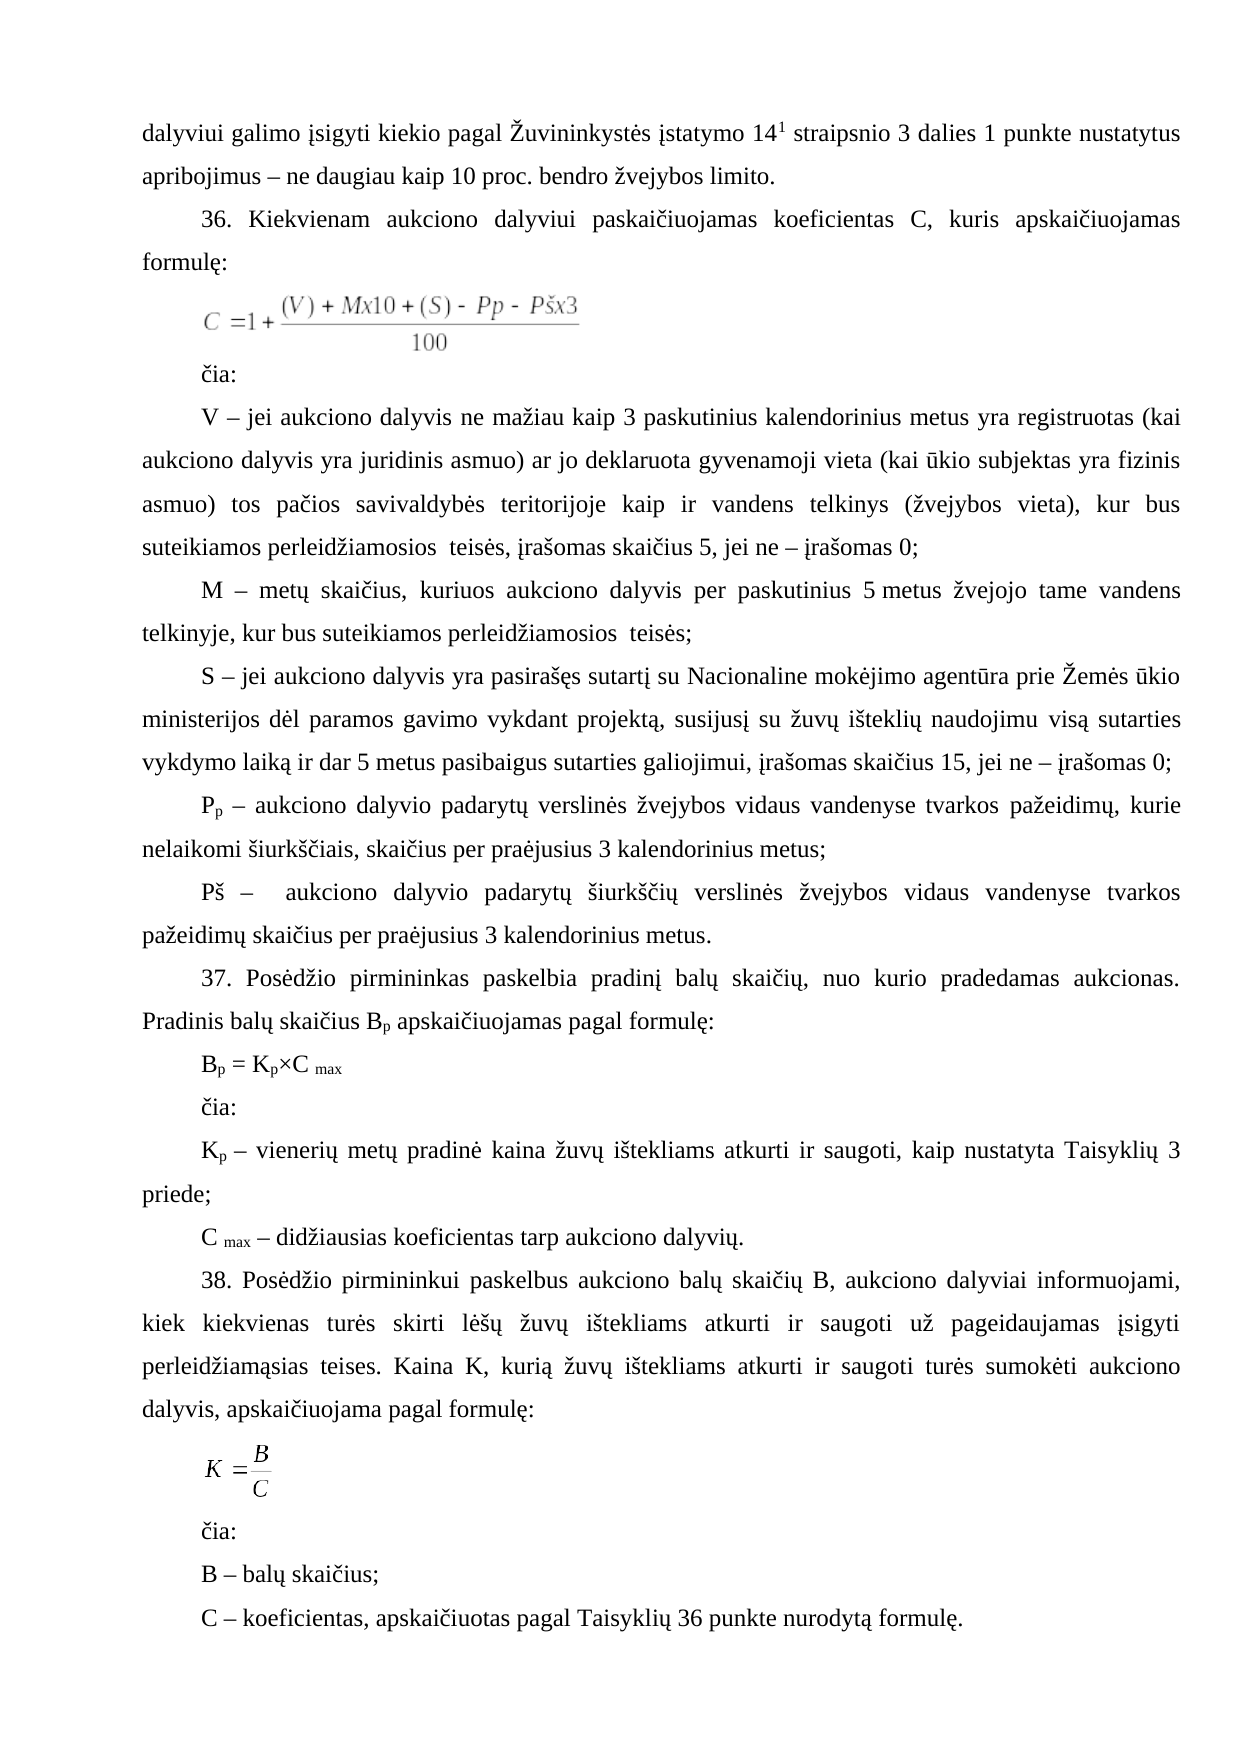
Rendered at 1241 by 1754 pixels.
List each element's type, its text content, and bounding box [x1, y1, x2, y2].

text dalyviui galimo įsigyti kiekio pagal Žuvininkystės įstatymo 141 straipsnio 3 dalies 1 punkte nustatytus apribojimus – ne daugiau kaip 10 proc. bendro žvejybos limito. [142, 118, 1181, 190]
text Kp – vienerių metų pradinė kaina žuvų ištekliams atkurti ir saugoti, kaip nustatyta Taisyklių 3 priede; [142, 1136, 1181, 1207]
text čia: [142, 359, 1181, 388]
text V – jei aukciono dalyvis ne mažiau kaip 3 paskutinius kalendorinius metus yra registruotas (kai aukciono dalyvis yra juridinis asmuo) ar jo deklaruota gyvenamoji vieta (kai ūkio subjektas yra fizinis asmuo) tos pačios savivaldybės teritorijoje kaip ir vandens telkinys (žvejybos vieta), kur bus suteikiamos perleidžiamosios teisės, įrašomas skaičius 5, jei ne – įrašomas 0; [142, 402, 1181, 561]
text Bp = Kp×C max [142, 1049, 1181, 1078]
text 38. Posėdžio pirmininkui paskelbus aukciono balų skaičių B, aukciono dalyviai informuojami, kiek kiekvienas turės skirti lėšų žuvų ištekliams atkurti ir saugoti už pageidaujamas įsigyti perleidžiamąsias teises. Kaina K, kurią žuvų ištekliams atkurti ir saugoti turės sumokėti aukciono dalyvis, apskaičiuojama pagal formulę: [142, 1265, 1181, 1423]
text C max – didžiausias koeficientas tarp aukciono dalyvių. [142, 1222, 1181, 1251]
text C – koeficientas, apskaičiuotas pagal Taisyklių 36 punkte nurodytą formulę. [142, 1603, 1181, 1631]
text Pš – aukciono dalyvio padarytų šiurkščių verslinės žvejybos vidaus vandenyse tvarkos pažeidimų skaičius per praėjusius 3 kalendorinius metus. [142, 877, 1181, 949]
text 37. Posėdžio pirmininkas paskelbia pradinį balų skaičių, nuo kurio pradedamas aukcionas. Pradinis balų skaičius Bp apskaičiuojamas pagal formulę: [142, 963, 1181, 1035]
text M – metų skaičius, kuriuos aukciono dalyvis per paskutinius 5 metus žvejojo tame vandens telkinyje, kur bus suteikiamos perleidžiamosios teisės; [142, 575, 1181, 647]
text B – balų skaičius; [142, 1559, 1181, 1588]
text 36. Kiekvienam aukciono dalyviui paskaičiuojamas koeficientas C, kuris apskaičiuojamas formulę: [142, 204, 1181, 276]
text čia: [142, 1092, 1181, 1121]
text S – jei aukciono dalyvis yra pasirašęs sutartį su Nacionaline mokėjimo agentūra prie Žemės ūkio ministerijos dėl paramos gavimo vykdant projektą, susijusį su žuvų išteklių naudojimu visą sutarties vykdymo laiką ir dar 5 metus pasibaigus sutarties galiojimui, įrašomas skaičius 15, jei ne – įrašomas 0; [142, 661, 1181, 776]
text Pp – aukciono dalyvio padarytų verslinės žvejybos vidaus vandenyse tvarkos pažeidimų, kurie nelaikomi šiurkščiais, skaičius per praėjusius 3 kalendorinius metus; [142, 791, 1181, 862]
text čia: [142, 1516, 1181, 1545]
